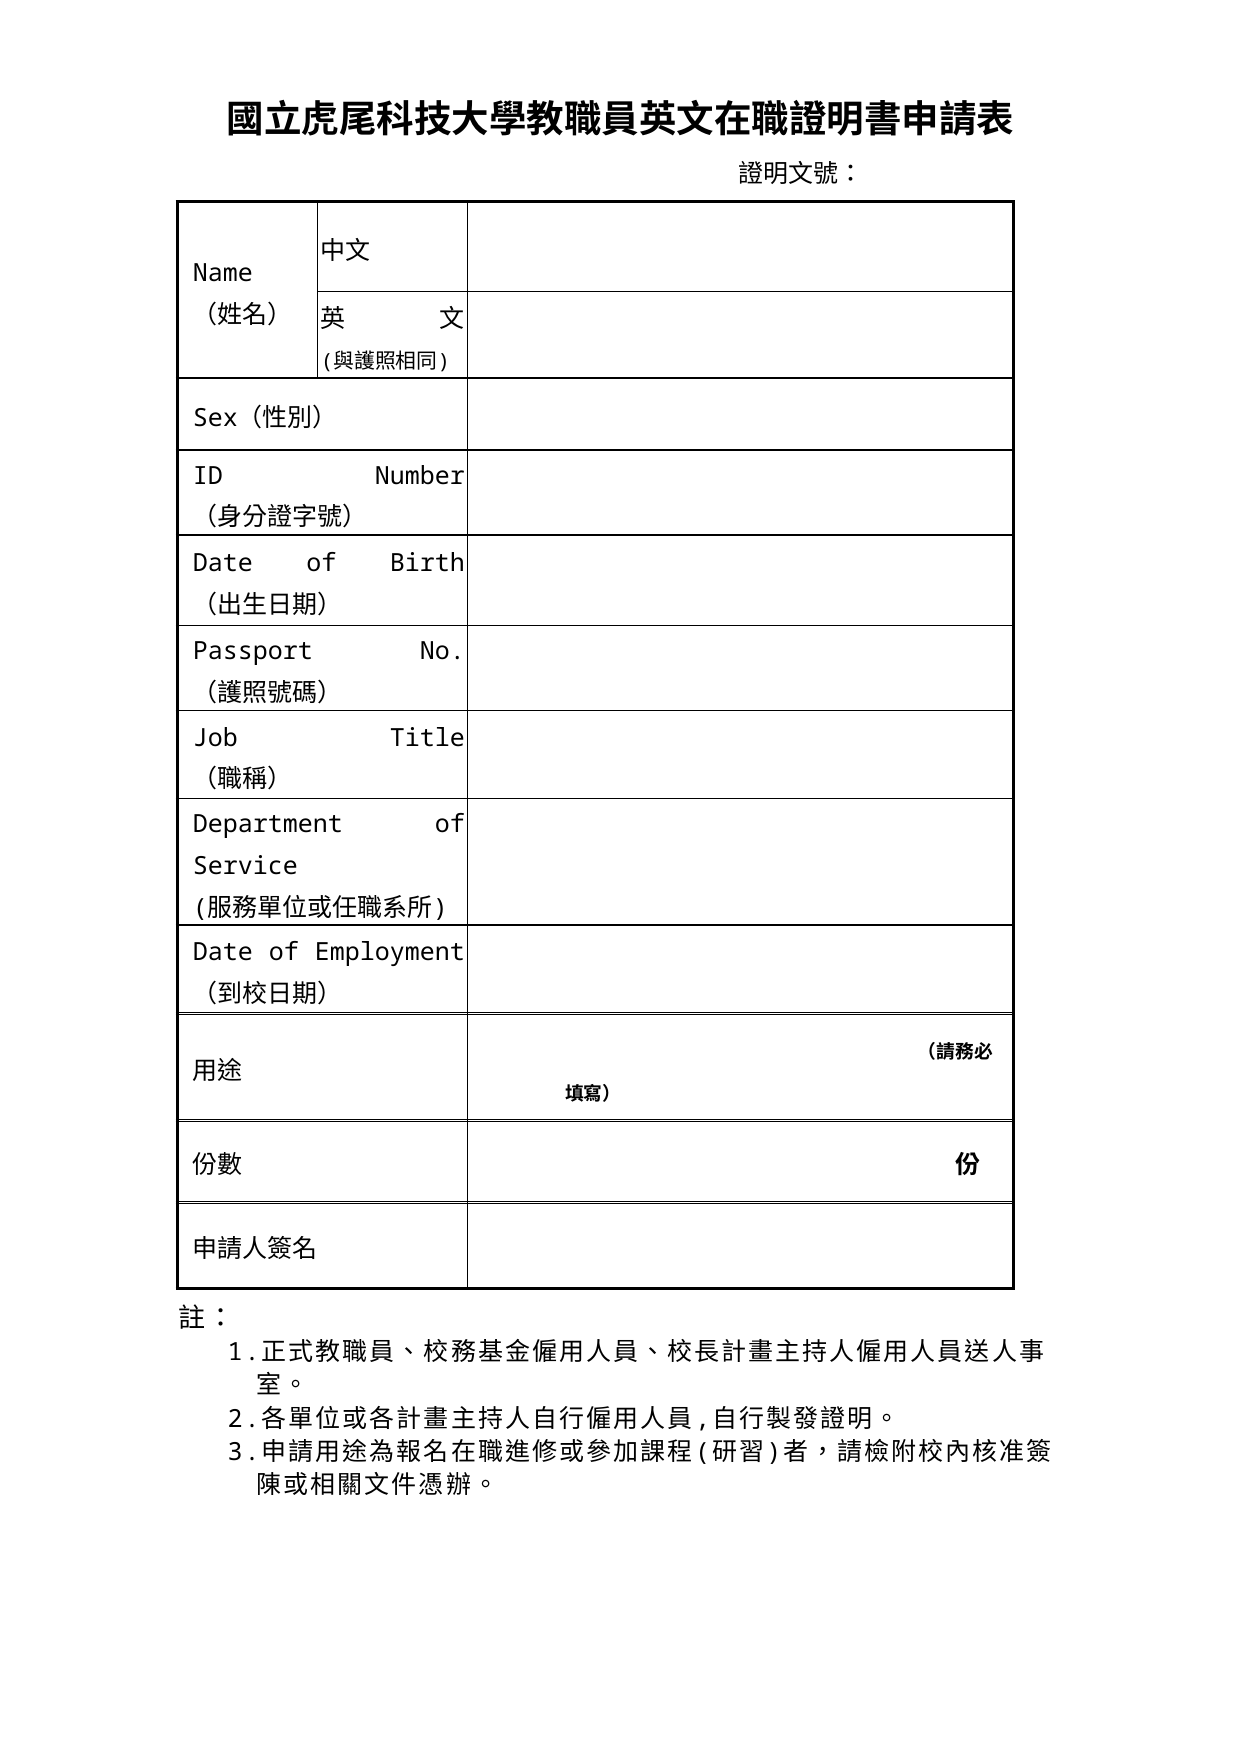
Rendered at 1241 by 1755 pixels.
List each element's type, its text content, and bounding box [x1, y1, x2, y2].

table_cell [468, 292, 1012, 377]
table_cell [468, 379, 1012, 449]
table_cell Sex（性別） [179, 379, 467, 449]
text 註： [178, 1300, 1063, 1334]
table_cell 用途 [179, 1015, 467, 1119]
table_cell 申請人簽名 [179, 1204, 467, 1287]
table_cell [468, 926, 1012, 1012]
text 3.申請用途為報名在職進修或參加課程(研習)者，請檢附校內核准簽陳或相關文件憑辦。 [227, 1434, 1063, 1500]
table_header 中文 [318, 203, 467, 291]
text 證明文號： [177, 153, 1038, 189]
table_cell Department of Service (服務單位或任職系所) [179, 799, 467, 924]
table_cell Date of Birth （出生日期） [179, 536, 467, 625]
table_cell [468, 451, 1012, 534]
table_cell 份 [468, 1122, 1012, 1201]
table_cell [468, 711, 1012, 798]
table_cell 英文 (與護照相同) [318, 292, 467, 377]
text 國立虎尾科技大學教職員英文在職證明書申請表 [177, 89, 1063, 143]
text 1.正式教職員、校務基金僱用人員、校長計畫主持人僱用人員送人事室。 [227, 1334, 1063, 1400]
table_cell Job Title （職稱） [179, 711, 467, 798]
table_header Name （姓名） [179, 203, 317, 377]
table_cell [468, 1204, 1012, 1287]
table_cell （請務必填寫） [468, 1015, 1012, 1119]
table_cell Date of Employment （到校日期） [179, 926, 467, 1012]
text 2.各單位或各計畫主持人自行僱用人員,自行製發證明。 [227, 1400, 1063, 1434]
table_cell Passport No. （護照號碼） [179, 626, 467, 709]
table_cell [468, 626, 1012, 709]
table_cell 份數 [179, 1122, 467, 1201]
table_cell [468, 799, 1012, 924]
table_cell ID Number （身分證字號） [179, 451, 467, 534]
table_cell [468, 536, 1012, 625]
table_header [468, 203, 1012, 291]
